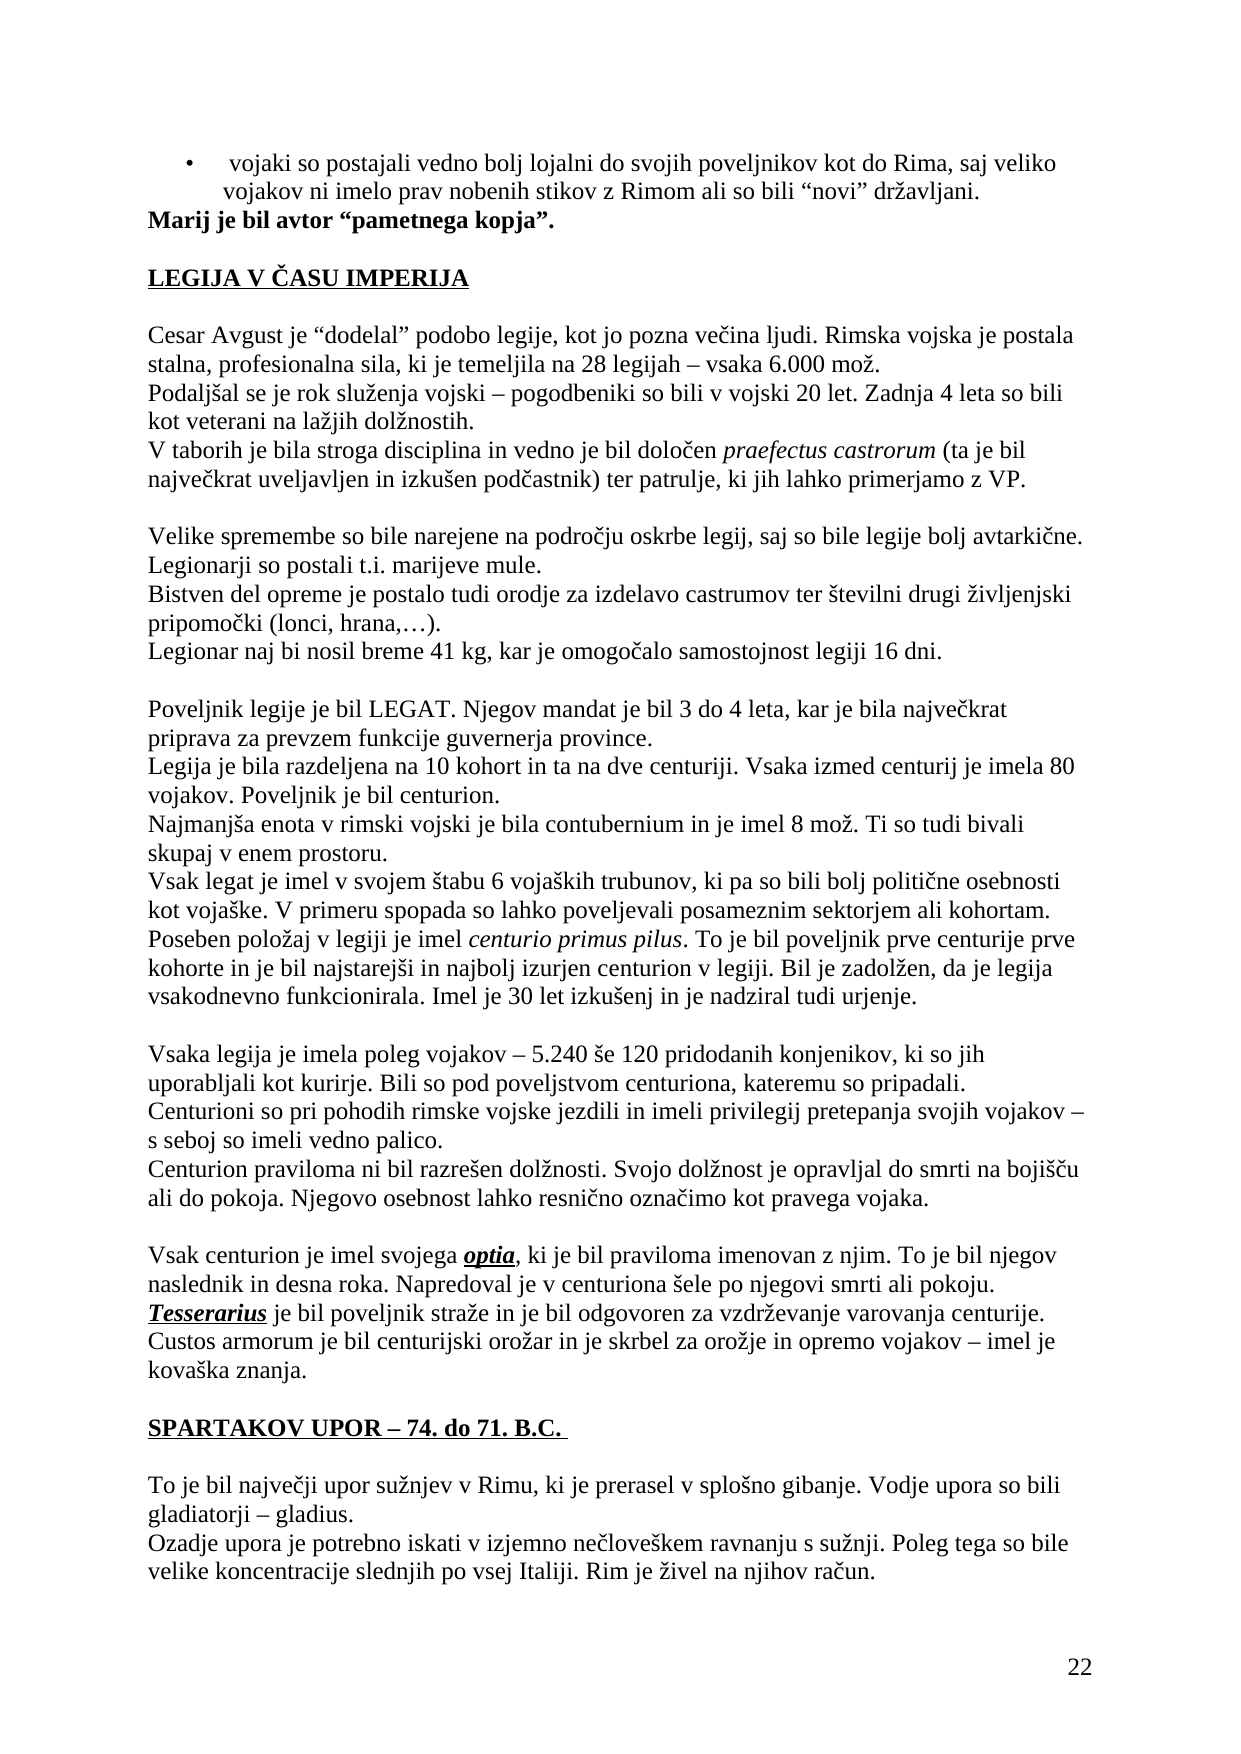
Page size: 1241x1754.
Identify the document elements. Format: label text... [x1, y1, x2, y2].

text SPARTAKOV UPOR – 74. do 71. B.C. [148, 1413, 1093, 1441]
text Poseben položaj v legiji je imel centurio primus pilus. To je bil poveljnik prve centurije prve kohorte in je bil najstarejši in najbolj izurjen centurion v legiji. Bil je zadolžen, da je legija vsakodnevno funkcionirala. Imel je 30 let izkušenj in je nadziral tudi urjenje. [148, 924, 1093, 1010]
text Vsak legat je imel v svojem štabu 6 vojaških trubunov, ki pa so bili bolj politične osebnosti kot vojaške. V primeru spopada so lahko poveljevali posameznim sektorjem ali kohortam. [148, 866, 1093, 924]
list vojaki so postajali vedno bolj lojalni do svojih poveljnikov kot do Rima, saj veliko vojakov ni imelo prav nobenih stikov z Rimom ali so bili “novi” državljani. [185, 148, 1093, 205]
text Ozadje upora je potrebno iskati v izjemno nečloveškem ravnanju s sužnji. Poleg tega so bile velike koncentracije slednjih po vsej Italiji. Rim je živel na njihov račun. [148, 1528, 1093, 1585]
text Vsak centurion je imel svojega optia, ki je bil praviloma imenovan z njim. To je bil njegov naslednik in desna roka. Napredoval je v centuriona šele po njegovi smrti ali pokoju. [148, 1240, 1093, 1298]
text Centurioni so pri pohodih rimske vojske jezdili in imeli privilegij pretepanja svojih vojakov – s seboj so imeli vedno palico. [148, 1096, 1093, 1154]
text Tesserarius je bil poveljnik straže in je bil odgovoren za vzdrževanje varovanja centurije. [148, 1298, 1093, 1326]
text Vsaka legija je imela poleg vojakov – 5.240 še 120 pridodanih konjenikov, ki so jih uporabljali kot kurirje. Bili so pod poveljstvom centuriona, kateremu so pripadali. [148, 1039, 1093, 1096]
text Marij je bil avtor “pametnega kopja”. [148, 205, 1093, 234]
text V taborih je bila stroga disciplina in vedno je bil določen praefectus castrorum (ta je bil največkrat uveljavljen in izkušen podčastnik) ter patrulje, ki jih lahko primerjamo z VP. [148, 435, 1093, 493]
text LEGIJA V ČASU IMPERIJA [148, 263, 1093, 291]
text To je bil največji upor sužnjev v Rimu, ki je prerasel v splošno gibanje. Vodje upora so bili gladiatorji – gladius. [148, 1470, 1093, 1528]
text Custos armorum je bil centurijski orožar in je skrbel za orožje in opremo vojakov – imel je kovaška znanja. [148, 1326, 1093, 1384]
text Legionar naj bi nosil breme 41 kg, kar je omogočalo samostojnost legiji 16 dni. [148, 636, 1093, 665]
text Bistven del opreme je postalo tudi orodje za izdelavo castrumov ter številni drugi življenjski pripomočki (lonci, hrana,…). [148, 579, 1093, 636]
text Centurion praviloma ni bil razrešen dolžnosti. Svojo dolžnost je opravljal do smrti na bojišču ali do pokoja. Njegovo osebnost lahko resnično označimo kot pravega vojaka. [148, 1154, 1093, 1211]
text Poveljnik legije je bil LEGAT. Njegov mandat je bil 3 do 4 leta, kar je bila največkrat priprava za prevzem funkcije guvernerja province. [148, 694, 1093, 751]
text Cesar Avgust je “dodelal” podobo legije, kot jo pozna večina ljudi. Rimska vojska je postala stalna, profesionalna sila, ki je temeljila na 28 legijah – vsaka 6.000 mož. [148, 320, 1093, 378]
text Podaljšal se je rok služenja vojski – pogodbeniki so bili v vojski 20 let. Zadnja 4 leta so bili kot veterani na lažjih dolžnostih. [148, 378, 1093, 435]
text Najmanjša enota v rimski vojski je bila contubernium in je imel 8 mož. Ti so tudi bivali skupaj v enem prostoru. [148, 809, 1093, 866]
text Legija je bila razdeljena na 10 kohort in ta na dve centuriji. Vsaka izmed centurij je imela 80 vojakov. Poveljnik je bil centurion. [148, 751, 1093, 809]
text Velike spremembe so bile narejene na področju oskrbe legij, saj so bile legije bolj avtarkične. Legionarji so postali t.i. marijeve mule. [148, 521, 1093, 579]
